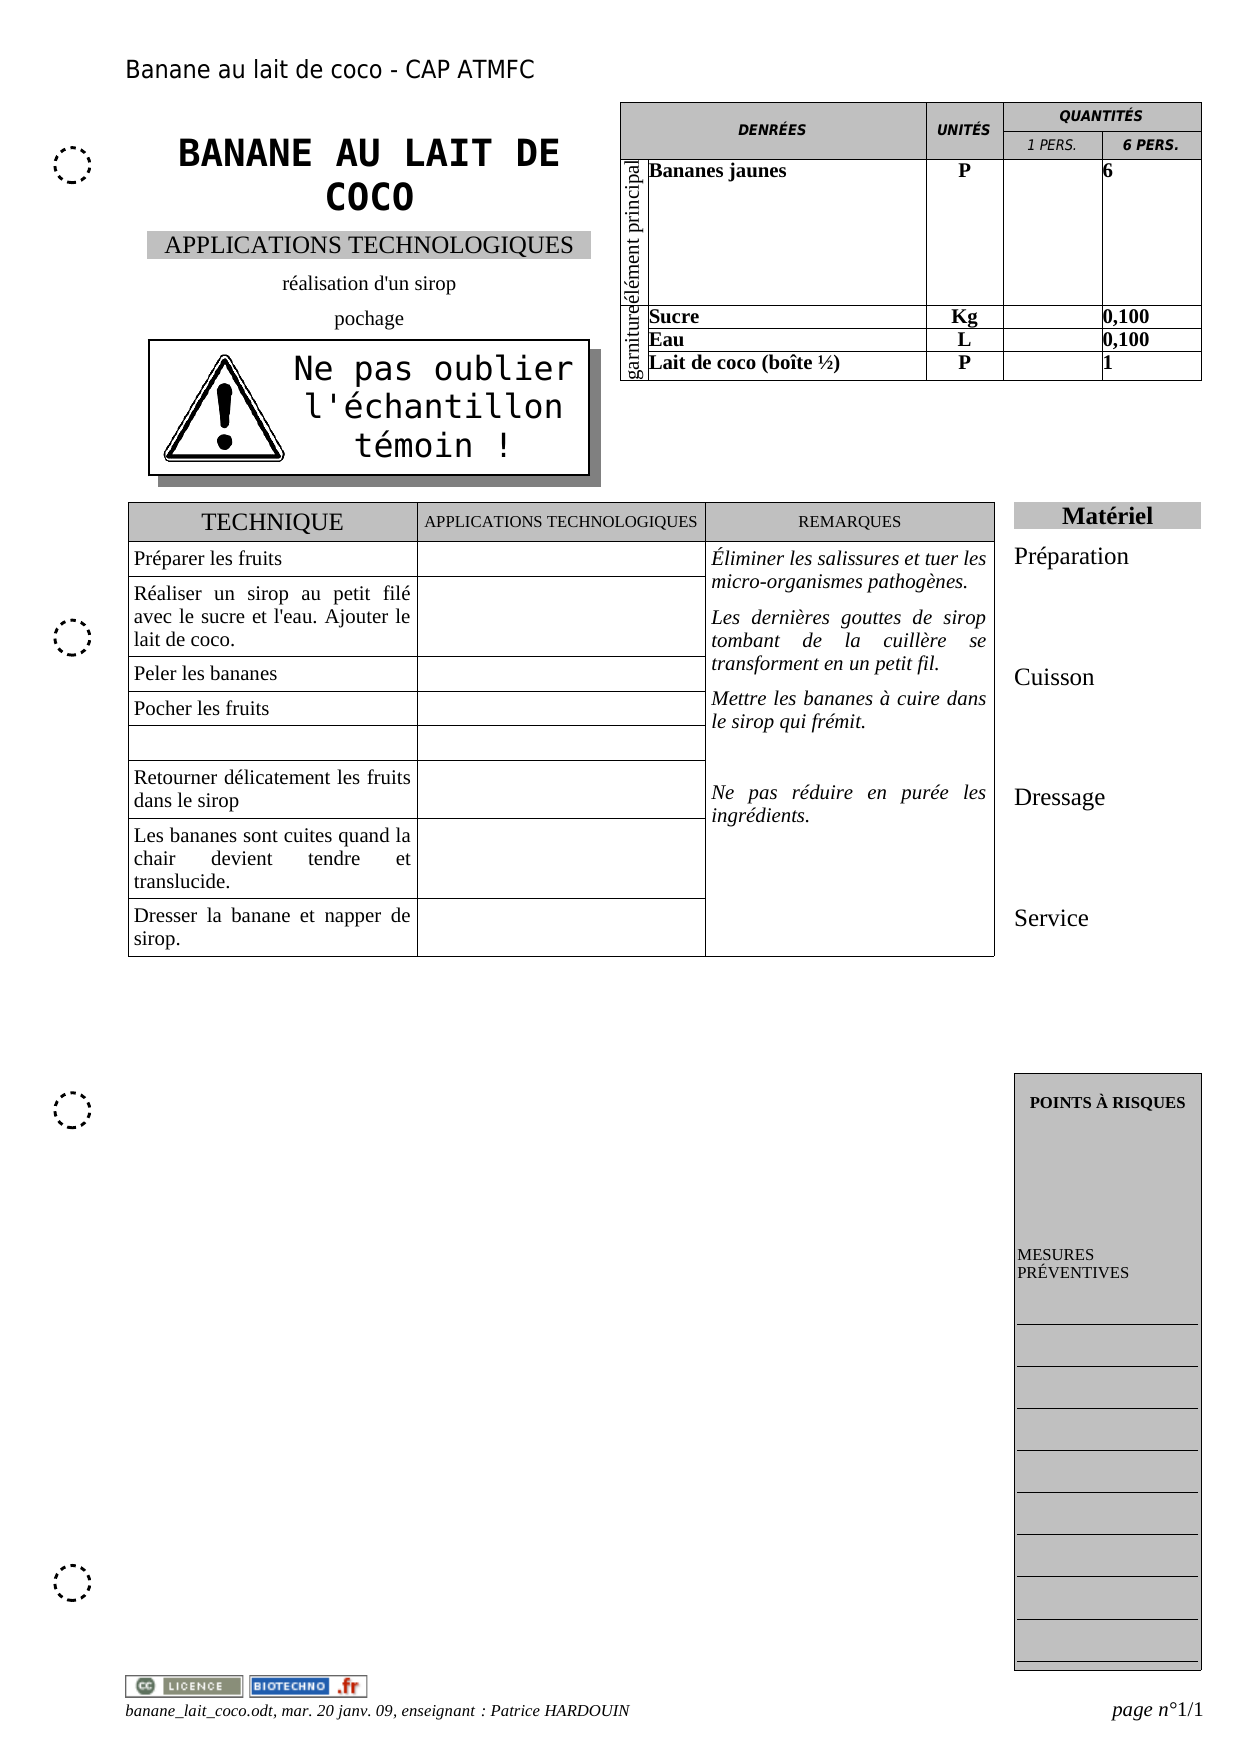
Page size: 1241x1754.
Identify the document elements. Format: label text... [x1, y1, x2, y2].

text réalisation d'un sirop [147, 271, 591, 294]
table_cell 6 [1103, 160, 1201, 305]
text pochage [147, 307, 591, 330]
table_cell Pocher les fruits [129, 692, 417, 725]
table_cell [418, 726, 705, 760]
text APPLICATIONS TECHNOLOGIQUES [147, 231, 591, 259]
table_cell Peler les bananes [129, 657, 417, 691]
table_cell [129, 726, 417, 760]
table_cell [418, 899, 705, 956]
text Matériel [1014, 502, 1201, 529]
table_cell Eau [649, 329, 926, 351]
text Service [1014, 904, 1201, 932]
text MESURES PRÉVENTIVES [1017, 1245, 1198, 1282]
table_cell Dresser la banane et napper de sirop. [129, 899, 417, 956]
text Banane au lait de coco [147, 132, 591, 219]
table_header TECHNIQUE [129, 503, 417, 541]
text Cuisson [1014, 663, 1201, 690]
table_header [418, 542, 705, 576]
table_cell Lait de coco (boîte ½) [649, 352, 926, 380]
table_header REMARQUES [706, 503, 994, 541]
table_cell [418, 692, 705, 725]
text POINTS À RISQUES [1017, 1093, 1198, 1112]
table_cell 1 PERS. [1004, 132, 1102, 159]
table_header UNITÉS [927, 103, 1003, 159]
picture [125, 1675, 244, 1698]
table_cell 0,100 [1103, 329, 1201, 351]
table_cell P [927, 352, 1003, 380]
table_cell Éliminer les salissures et tuer les micro-organismes pathogènes. Les dernières gouttes de sirop tombant de la cuillère se transforment en un petit fil. Mettre les bananes à cuire dans le sirop qui frémit. Ne pas réduire en purée les ingrédients. [706, 542, 994, 956]
table_cell 6 PERS. [1103, 132, 1201, 159]
table_cell élément principal [621, 160, 648, 305]
table_cell garniture [621, 306, 648, 380]
table_cell Les bananes sont cuites quand la chair devient tendre et translucide. [129, 819, 417, 898]
table_cell Réaliser un sirop au petit filé avec le sucre et l'eau. Ajouter le lait de coco. [129, 577, 417, 656]
text Ne pas oublier l'échantillon témoin ! [288, 350, 579, 465]
table_header APPLICATIONS TECHNOLOGIQUES [418, 503, 705, 541]
table_cell [418, 819, 705, 898]
table_cell Bananes jaunes [649, 160, 926, 305]
table_header 0,100 [1103, 306, 1201, 328]
table_header Kg [927, 306, 1003, 328]
table_header Sucre [649, 306, 926, 328]
table_cell 1 [1103, 352, 1201, 380]
table_cell [418, 577, 705, 656]
table_header [1004, 306, 1102, 328]
table_cell [418, 657, 705, 691]
table_cell [1004, 160, 1102, 305]
table_header Préparer les fruits [129, 542, 417, 576]
table_cell P [927, 160, 1003, 305]
table_cell L [927, 329, 1003, 351]
table_cell Retourner délicatement les fruits dans le sirop [129, 761, 417, 818]
table_header DENRÉES [621, 103, 926, 159]
table_cell [418, 761, 705, 818]
text Préparation [1014, 542, 1201, 570]
table_header QUANTITÉS [1004, 103, 1201, 131]
text Dressage [1014, 783, 1201, 811]
table_cell [1004, 352, 1102, 380]
picture [249, 1675, 368, 1698]
table_cell [1004, 329, 1102, 351]
